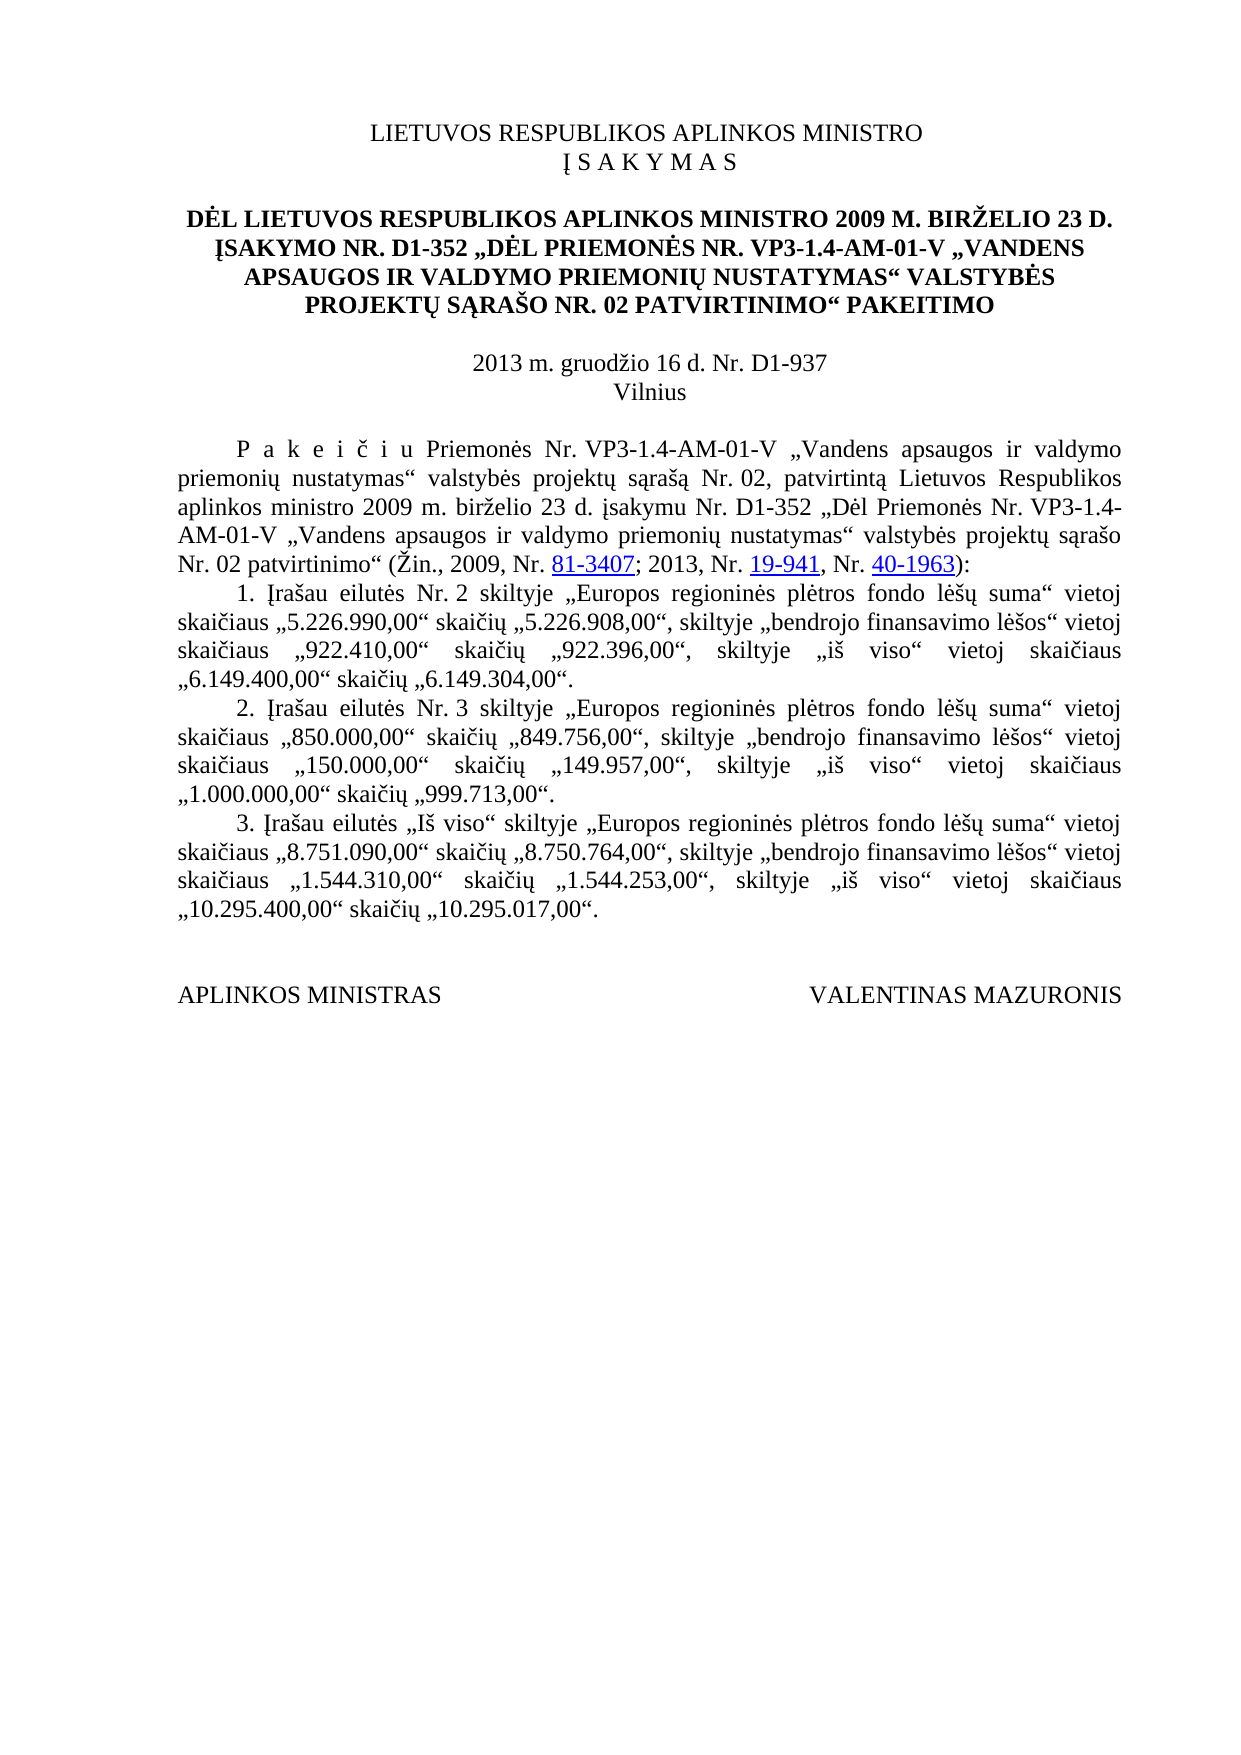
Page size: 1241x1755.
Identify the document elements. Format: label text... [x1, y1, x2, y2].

text LIETUVOS RESPUBLIKOS APLINKOS MINISTRO [177, 118, 1122, 147]
text Dėl LIETUVOS RESPUBLIKOS APLINKOS MINISTRO 2009 M. BIRŽELIO 23 D. ĮSAKYMO NR. D1-352 „DĖL PRIEMONĖS NR. VP3-1.4-AM-01-V „VANDENS APSAUGOS IR VALDYMO PRIEMONIŲ NUSTATYMAS“ valstybės projektų sąrašo Nr. 02 patvirtinimo“ pakeitimo [177, 204, 1122, 319]
text Į S A K Y M A S [177, 147, 1122, 176]
text 1. Įrašau eilutės Nr. 2 skiltyje „Europos regioninės plėtros fondo lėšų suma“ vietoj skaičiaus „5.226.990,00“ skaičių „5.226.908,00“, skiltyje „bendrojo finansavimo lėšos“ vietoj skaičiaus „922.410,00“ skaičių „922.396,00“, skiltyje „iš viso“ vietoj skaičiaus „6.149.400,00“ skaičių „6.149.304,00“. [177, 578, 1122, 693]
text 2. Įrašau eilutės Nr. 3 skiltyje „Europos regioninės plėtros fondo lėšų suma“ vietoj skaičiaus „850.000,00“ skaičių „849.756,00“, skiltyje „bendrojo finansavimo lėšos“ vietoj skaičiaus „150.000,00“ skaičių „149.957,00“, skiltyje „iš viso“ vietoj skaičiaus „1.000.000,00“ skaičių „999.713,00“. [177, 693, 1122, 808]
text Vilnius [177, 377, 1122, 406]
text 3. Įrašau eilutės „Iš viso“ skiltyje „Europos regioninės plėtros fondo lėšų suma“ vietoj skaičiaus „8.751.090,00“ skaičių „8.750.764,00“, skiltyje „bendrojo finansavimo lėšos“ vietoj skaičiaus „1.544.310,00“ skaičių „1.544.253,00“, skiltyje „iš viso“ vietoj skaičiaus „10.295.400,00“ skaičių „10.295.017,00“. [177, 808, 1122, 923]
text P a k e i č i u Priemonės Nr. VP3-1.4-AM-01-V „Vandens apsaugos ir valdymo priemonių nustatymas“ valstybės projektų sąrašą Nr. 02, patvirtintą Lietuvos Respublikos aplinkos ministro 2009 m. birželio 23 d. įsakymu Nr. D1-352 „Dėl Priemonės Nr. VP3-1.4-AM-01-V „Vandens apsaugos ir valdymo priemonių nustatymas“ valstybės projektų sąrašo Nr. 02 patvirtinimo“ (Žin., 2009, Nr. 81-3407; 2013, Nr. 19-941, Nr. 40-1963): [177, 434, 1122, 578]
text Aplinkos ministras Valentinas Mazuronis [177, 981, 1122, 1009]
text 2013 m. gruodžio 16 d. Nr. D1-937 [177, 348, 1122, 377]
